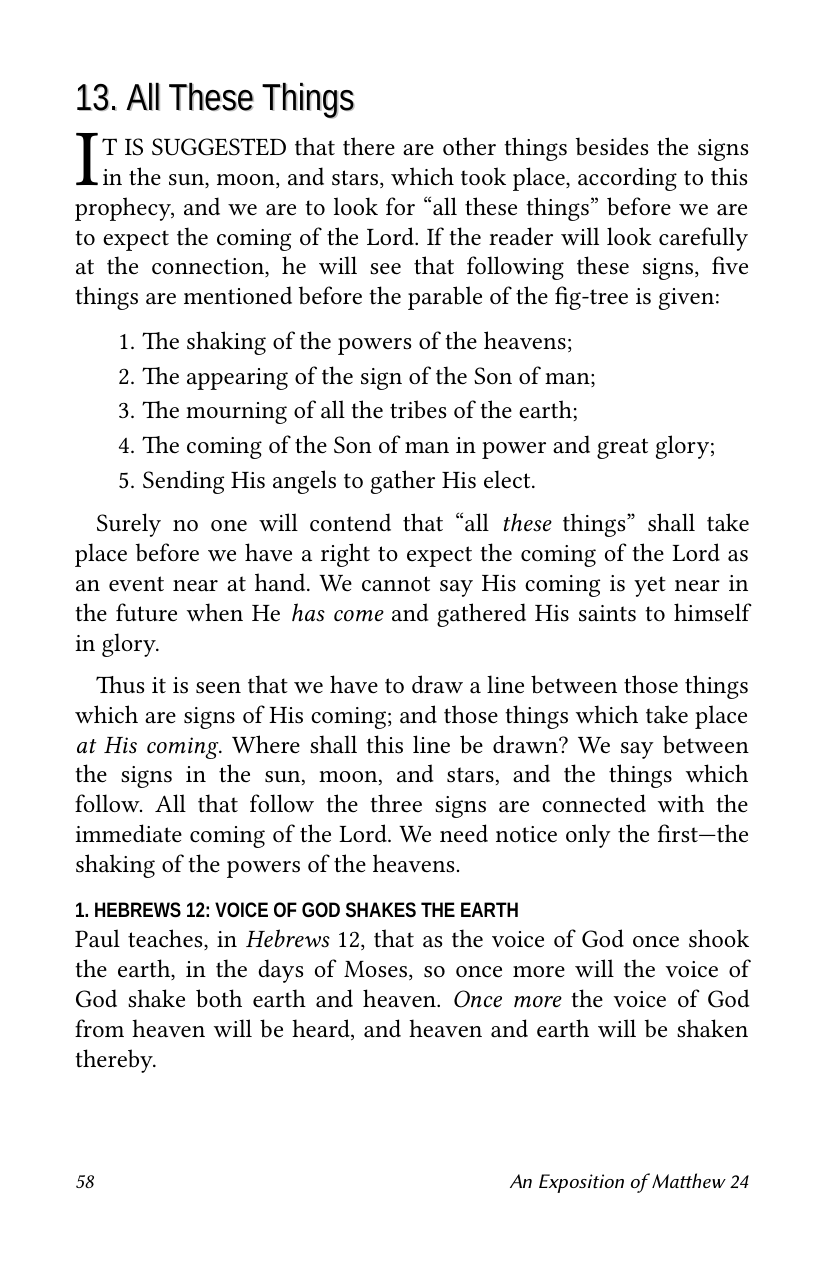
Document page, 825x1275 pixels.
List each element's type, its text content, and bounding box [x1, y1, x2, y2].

text Thus it is seen that we have to draw a line between those things which are signs of His coming; and those things which take place at His coming. Where shall this line be drawn? We say between the signs in the sun, moon, and stars, and the things which follow. All that follow the three signs are connected with the immediate coming of the Lord. We need notice only the first—the shaking of the powers of the heavens. [75, 671, 750, 879]
text IT IS SUGGESTED that there are other things besides the signs in the sun, moon, and stars, which took place, according to this prophecy, and we are to look for “all these things” before we are to expect the coming of the Lord. If the reader will look carefully at the connection, he will see that following these signs, five things are mentioned before the parable of the fig-tree is given: [75, 133, 750, 311]
subtitle 1. Hebrews 12: Voice of God Shakes the Earth [75, 898, 750, 922]
text Surely no one will contend that “all these things” shall take place before we have a right to expect the coming of the Lord as an event near at hand. We cannot say His coming is yet near in the future when He has come and gathered His saints to himself in glory. [75, 509, 750, 657]
list The mourning of all the tribes of the earth; [135, 397, 750, 425]
title All These Things [75, 75, 750, 118]
text Paul teaches, in Hebrews 12, that as the voice of God once shook the earth, in the days of Moses, so once more will the voice of God shake both earth and heaven. Once more the voice of God from heaven will be heard, and heaven and earth will be shaken thereby. [75, 925, 750, 1073]
list The shaking of the powers of the heavens; [135, 327, 750, 356]
list The coming of the Son of man in power and great glory; [135, 431, 750, 460]
list The appearing of the sign of the Son of man; [135, 362, 750, 391]
list Sending His angels to gather His elect. [135, 466, 750, 494]
